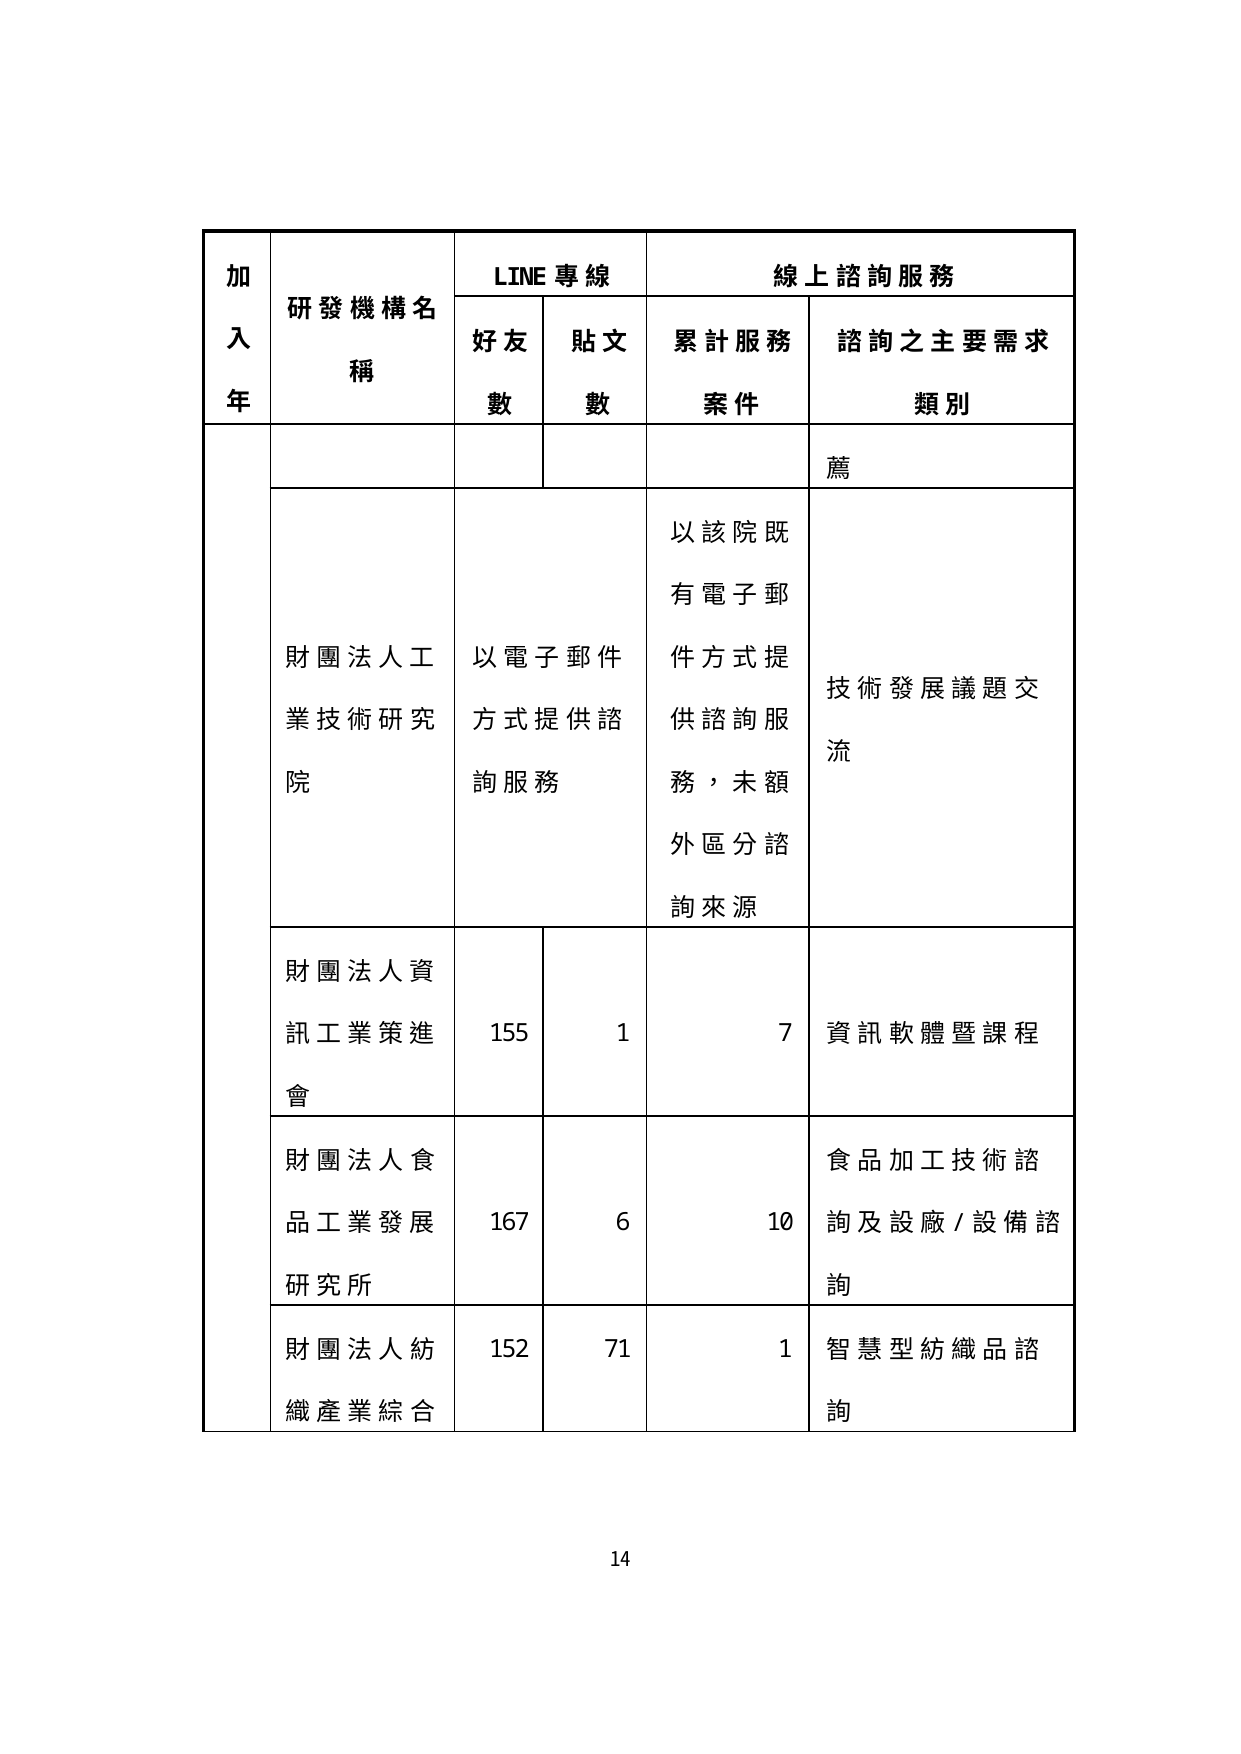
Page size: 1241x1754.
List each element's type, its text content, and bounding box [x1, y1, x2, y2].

table_cell [647, 425, 808, 487]
table_cell 薦 [810, 425, 1073, 487]
table_cell 食品加工技術諮詢及設廠/設備諮詢 [810, 1117, 1073, 1304]
table_cell 10 [647, 1117, 808, 1304]
table_cell 155 [455, 928, 542, 1115]
table_cell 財團法人食品工業發展研究所 [271, 1117, 454, 1304]
table_cell 累計服務案件 [647, 297, 808, 423]
table_cell 財團法人紡織產業綜合 [271, 1306, 454, 1431]
table_cell 6 [544, 1117, 646, 1304]
table_cell 財團法人資訊工業策進會 [271, 928, 454, 1115]
table_cell 1 [544, 928, 646, 1115]
table_header 研發機構名稱 [271, 233, 454, 423]
table_cell 以該院既有電子郵件方式提供諮詢服務，未額外區分諮詢來源 [647, 489, 808, 926]
table_cell [455, 425, 542, 487]
table_cell 財團法人工業技術研究院 [271, 489, 454, 926]
table_cell 以電子郵件方式提供諮詢服務 [455, 489, 646, 926]
table_cell 167 [455, 1117, 542, 1304]
table_cell [271, 425, 454, 487]
table_cell 諮詢之主要需求類別 [810, 297, 1073, 423]
table_header 加入年度 [205, 233, 270, 423]
table_cell 貼文數 [544, 297, 646, 423]
table_header 線上諮詢服務 [647, 233, 1073, 295]
table_cell 7 [647, 928, 808, 1115]
table_cell 71 [544, 1306, 646, 1431]
table_cell 技術發展議題交流 [810, 489, 1073, 926]
table_cell 152 [455, 1306, 542, 1431]
table_header LINE專線 [455, 233, 646, 295]
table_cell 智慧型紡織品諮詢 [810, 1306, 1073, 1431]
table_cell 好友數 [455, 297, 542, 423]
table_cell 109 [205, 425, 270, 1431]
table_cell 1 [647, 1306, 808, 1431]
table_cell 資訊軟體暨課程 [810, 928, 1073, 1115]
table_cell [544, 425, 646, 487]
